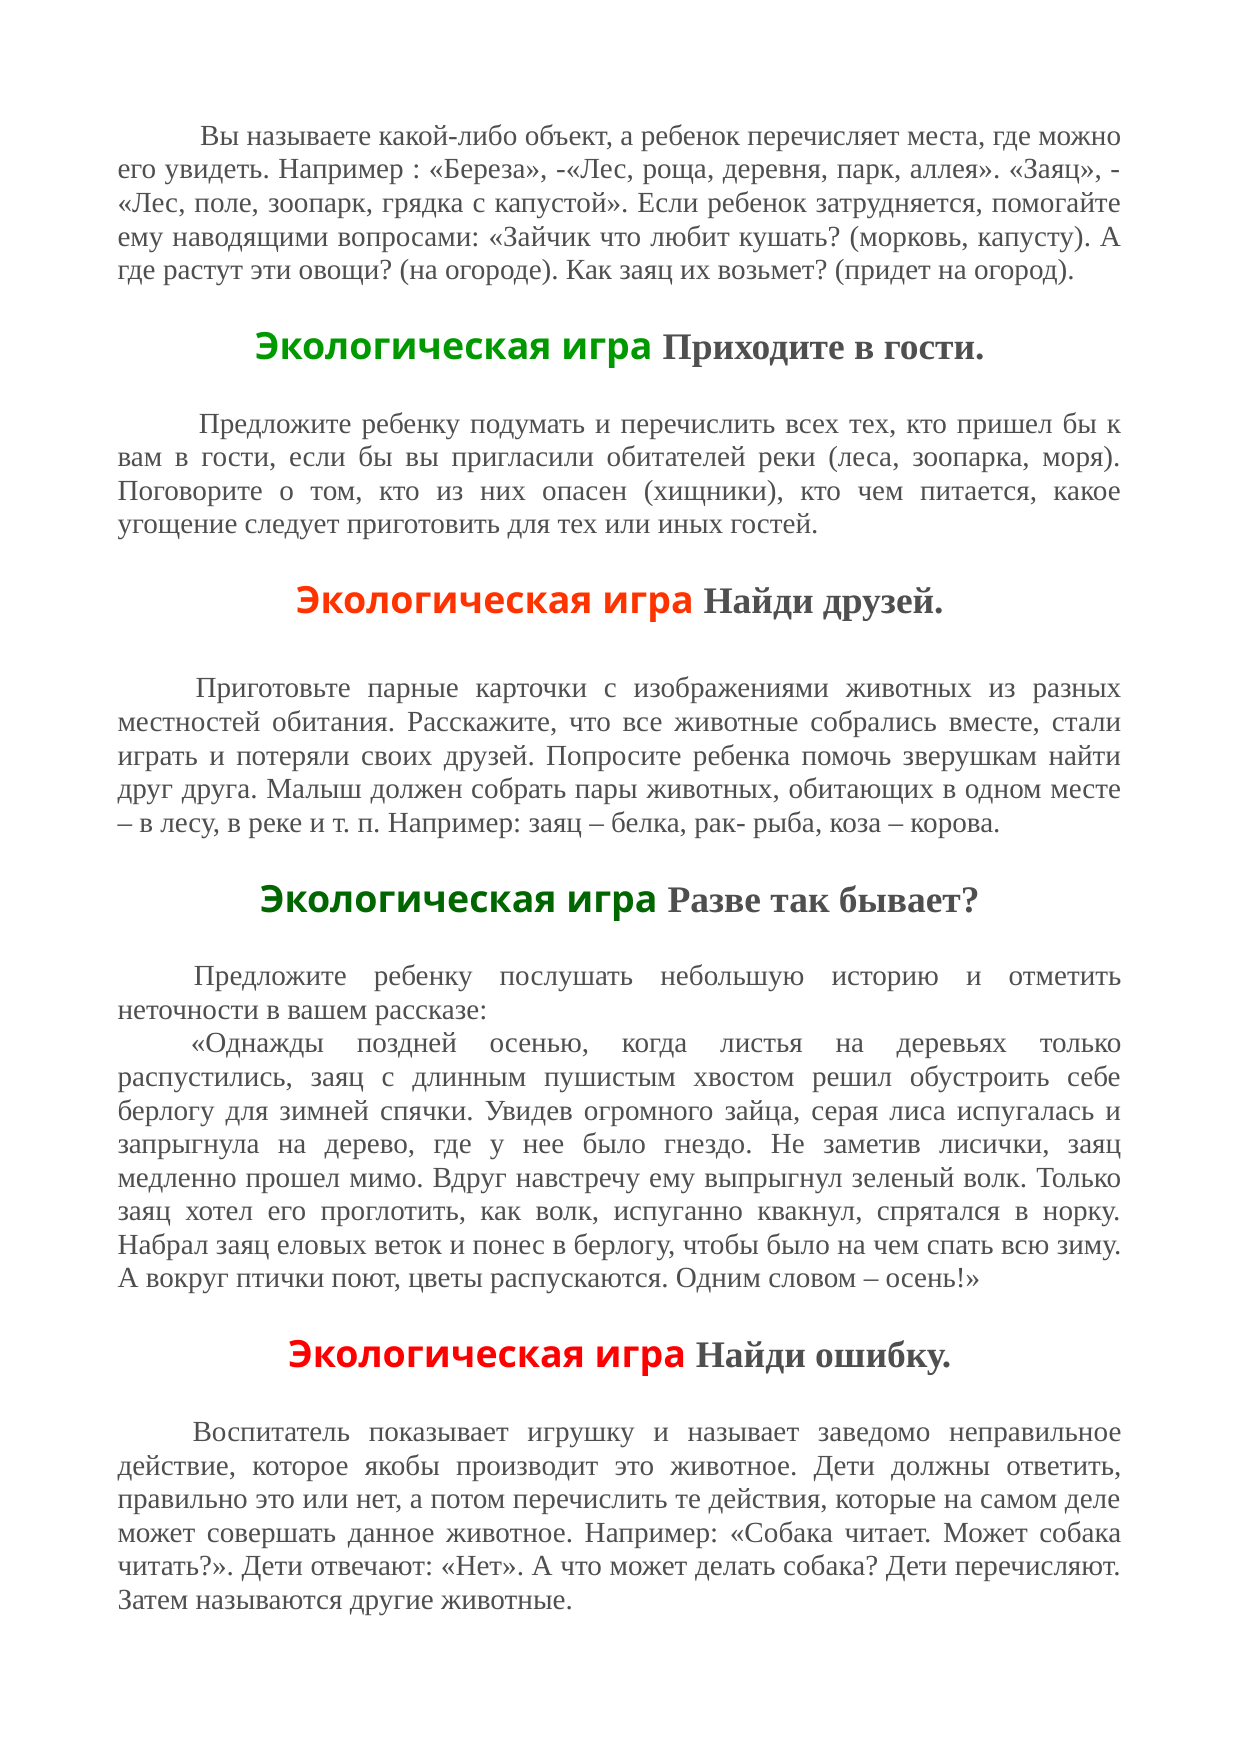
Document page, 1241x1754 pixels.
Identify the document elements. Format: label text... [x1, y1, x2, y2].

text Предложите ребенку послушать небольшую историю и отметить неточности в вашем рассказе: [117, 958, 1122, 1026]
text Вы называете какой-либо объект, а ребенок перечисляет места, где можно его увидеть. Например : «Береза», -«Лес, роща, деревня, парк, аллея». «Заяц», - «Лес, поле, зоопарк, грядка с капустой». Если ребенок затрудняется, помогайте ему наводящими вопросами: «Зайчик что любит кушать? (морковь, капусту). А где растут эти овощи? (на огороде). Как заяц их возьмет? (придет на огород). [117, 118, 1122, 286]
text Воспитатель показывает игрушку и называет заведомо неправильное действие, которое якобы производит это животное. Дети должны ответить, правильно это или нет, а потом перечислить те действия, которые на самом деле может совершать данное животное. Например: «Собака читает. Может собака читать?». Дети отвечают: «Нет». А что может делать собака? Дети перечисляют. Затем называются другие животные. [117, 1414, 1122, 1615]
text «Однажды поздней осенью, когда листья на деревьях только распустились, заяц с длинным пушистым хвостом решил обустроить себе берлогу для зимней спячки. Увидев огромного зайца, серая лиса испугалась и запрыгнула на дерево, где у нее было гнездо. Не заметив лисички, заяц медленно прошел мимо. Вдруг навстречу ему выпрыгнул зеленый волк. Только заяц хотел его проглотить, как волк, испуганно квакнул, спрятался в норку. Набрал заяц еловых веток и понес в берлогу, чтобы было на чем спать всю зиму. А вокруг птички поют, цветы распускаются. Одним словом – осень!» [117, 1026, 1122, 1294]
text Экологическая игра Разве так бывает? [117, 872, 1122, 923]
text Приготовьте парные карточки с изображениями животных из разных местностей обитания. Расскажите, что все животные собрались вместе, стали играть и потеряли своих друзей. Попросите ребенка помочь зверушкам найти друг друга. Малыш должен собрать пары животных, обитающих в одном месте – в лесу, в реке и т. п. Например: заяц – белка, рак- рыба, коза – корова. [117, 671, 1122, 838]
text Экологическая игра Найди ошибку. [117, 1327, 1122, 1378]
text Экологическая игра Найди друзей. [117, 574, 1122, 625]
text Предложите ребенку подумать и перечислить всех тех, кто пришел бы к вам в гости, если бы вы пригласили обитателей реки (леса, зоопарка, моря). Поговорите о том, кто из них опасен (хищники), кто чем питается, какое угощение следует приготовить для тех или иных гостей. [117, 406, 1122, 540]
text Экологическая игра Приходите в гости. [117, 319, 1122, 370]
